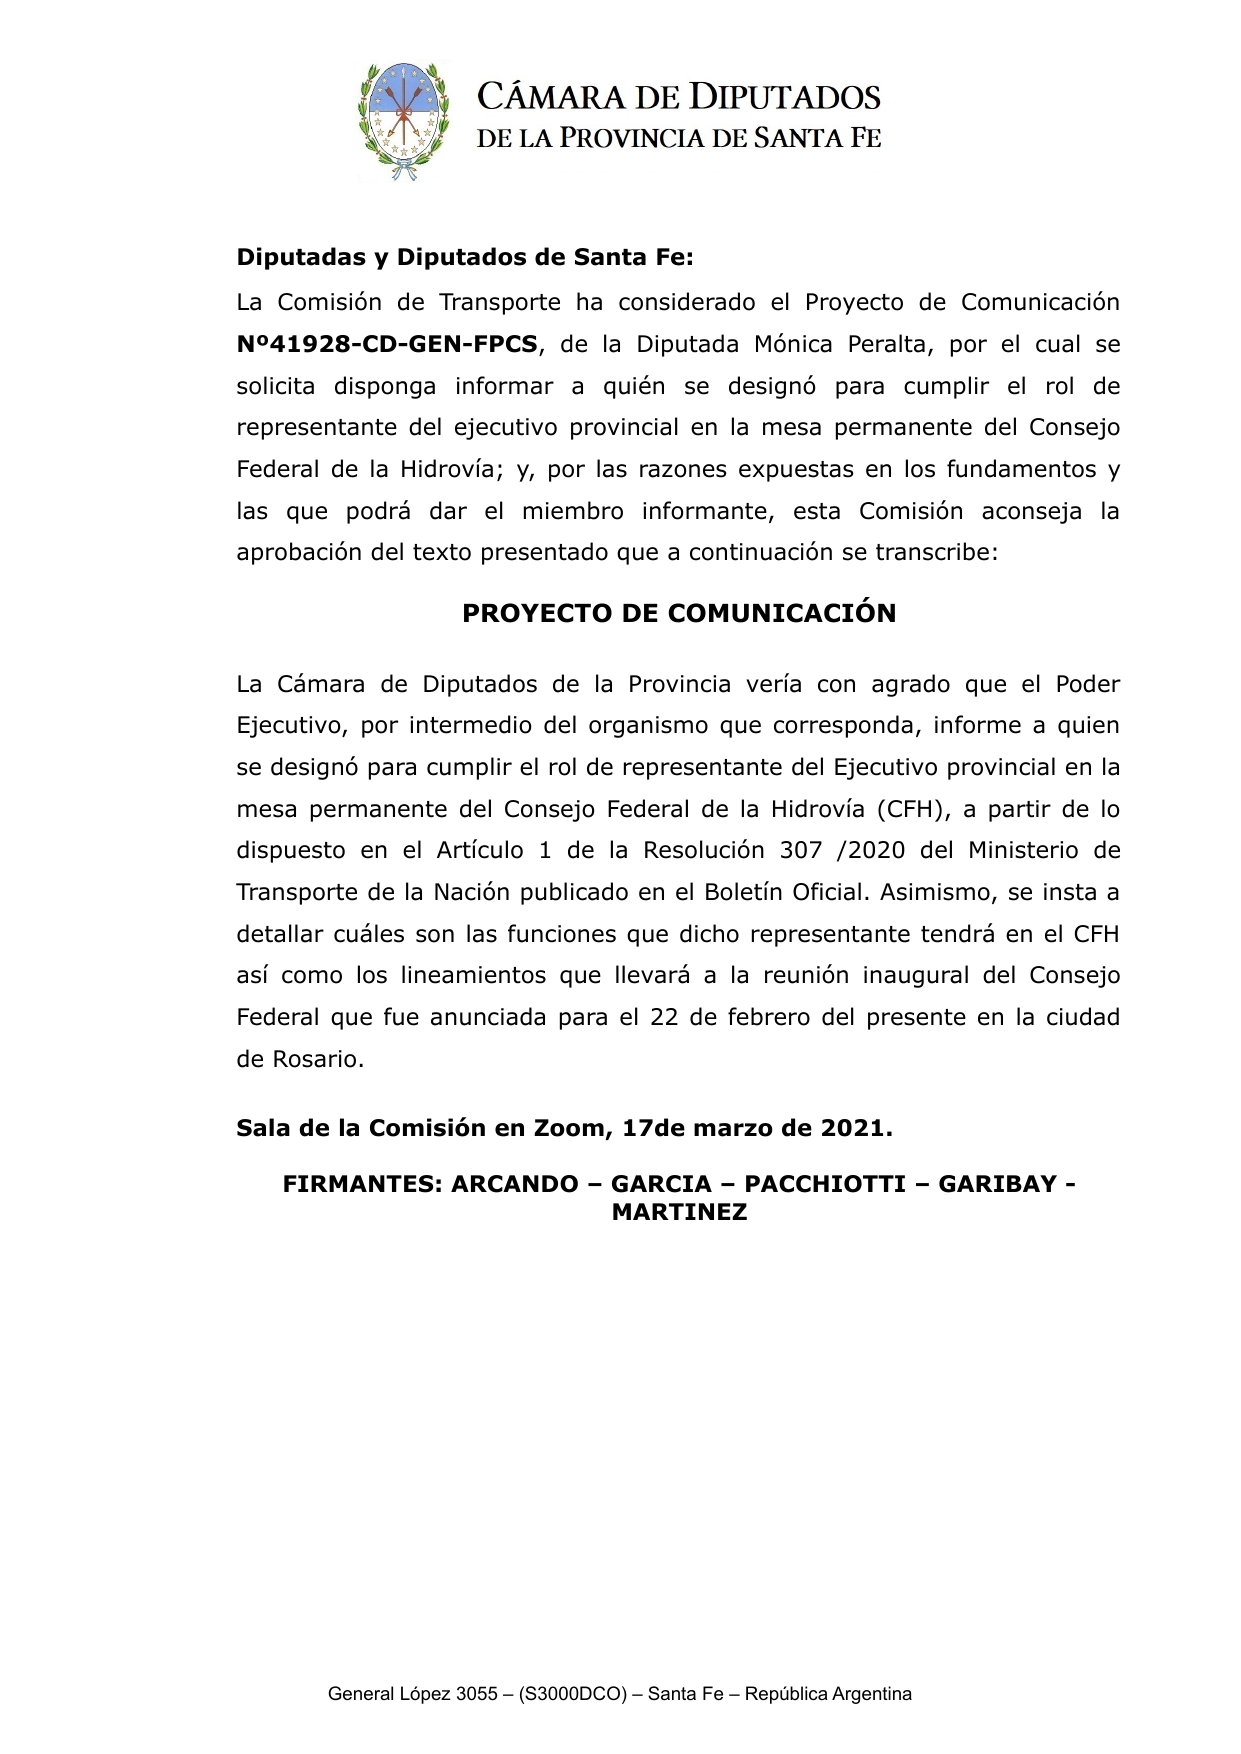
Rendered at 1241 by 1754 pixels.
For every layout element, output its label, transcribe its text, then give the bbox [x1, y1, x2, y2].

text Diputadas y Diputados de Santa Fe: [236, 242, 1122, 270]
text FIRMANTES: ARCANDO – GARCIA – PACCHIOTTI – GARIBAY - MARTINEZ [236, 1169, 1122, 1225]
text La Comisión de Transporte ha considerado el Proyecto de Comunicación Nº41928-CD-GEN-FPCS, de la Diputada Mónica Peralta, por el cual se solicita disponga informar a quién se designó para cumplir el rol de representante del ejecutivo provincial en la mesa permanente del Consejo Federal de la Hidrovía; y, por las razones expuestas en los fundamentos y las que podrá dar el miembro informante, esta Comisión aconseja la aprobación del texto presentado que a continuación se transcribe: [236, 288, 1122, 566]
picture [354, 59, 886, 183]
text La Cámara de Diputados de la Provincia vería con agrado que el Poder Ejecutivo, por intermedio del organismo que corresponda, informe a quien se designó para cumplir el rol de representante del Ejecutivo provincial en la mesa permanente del Consejo Federal de la Hidrovía (CFH), a partir de lo dispuesto en el Artículo 1 de la Resolución 307 /2020 del Ministerio de Transporte de la Nación publicado en el Boletín Oficial. Asimismo, se insta a detallar cuáles son las funciones que dicho representante tendrá en el CFH así como los lineamientos que llevará a la reunión inaugural del Consejo Federal que fue anunciada para el 22 de febrero del presente en la ciudad de Rosario. [236, 669, 1122, 1072]
text Sala de la Comisión en Zoom, 17de marzo de 2021. [236, 1114, 1122, 1141]
text PROYECTO DE COMUNICACIÓN [236, 597, 1122, 627]
